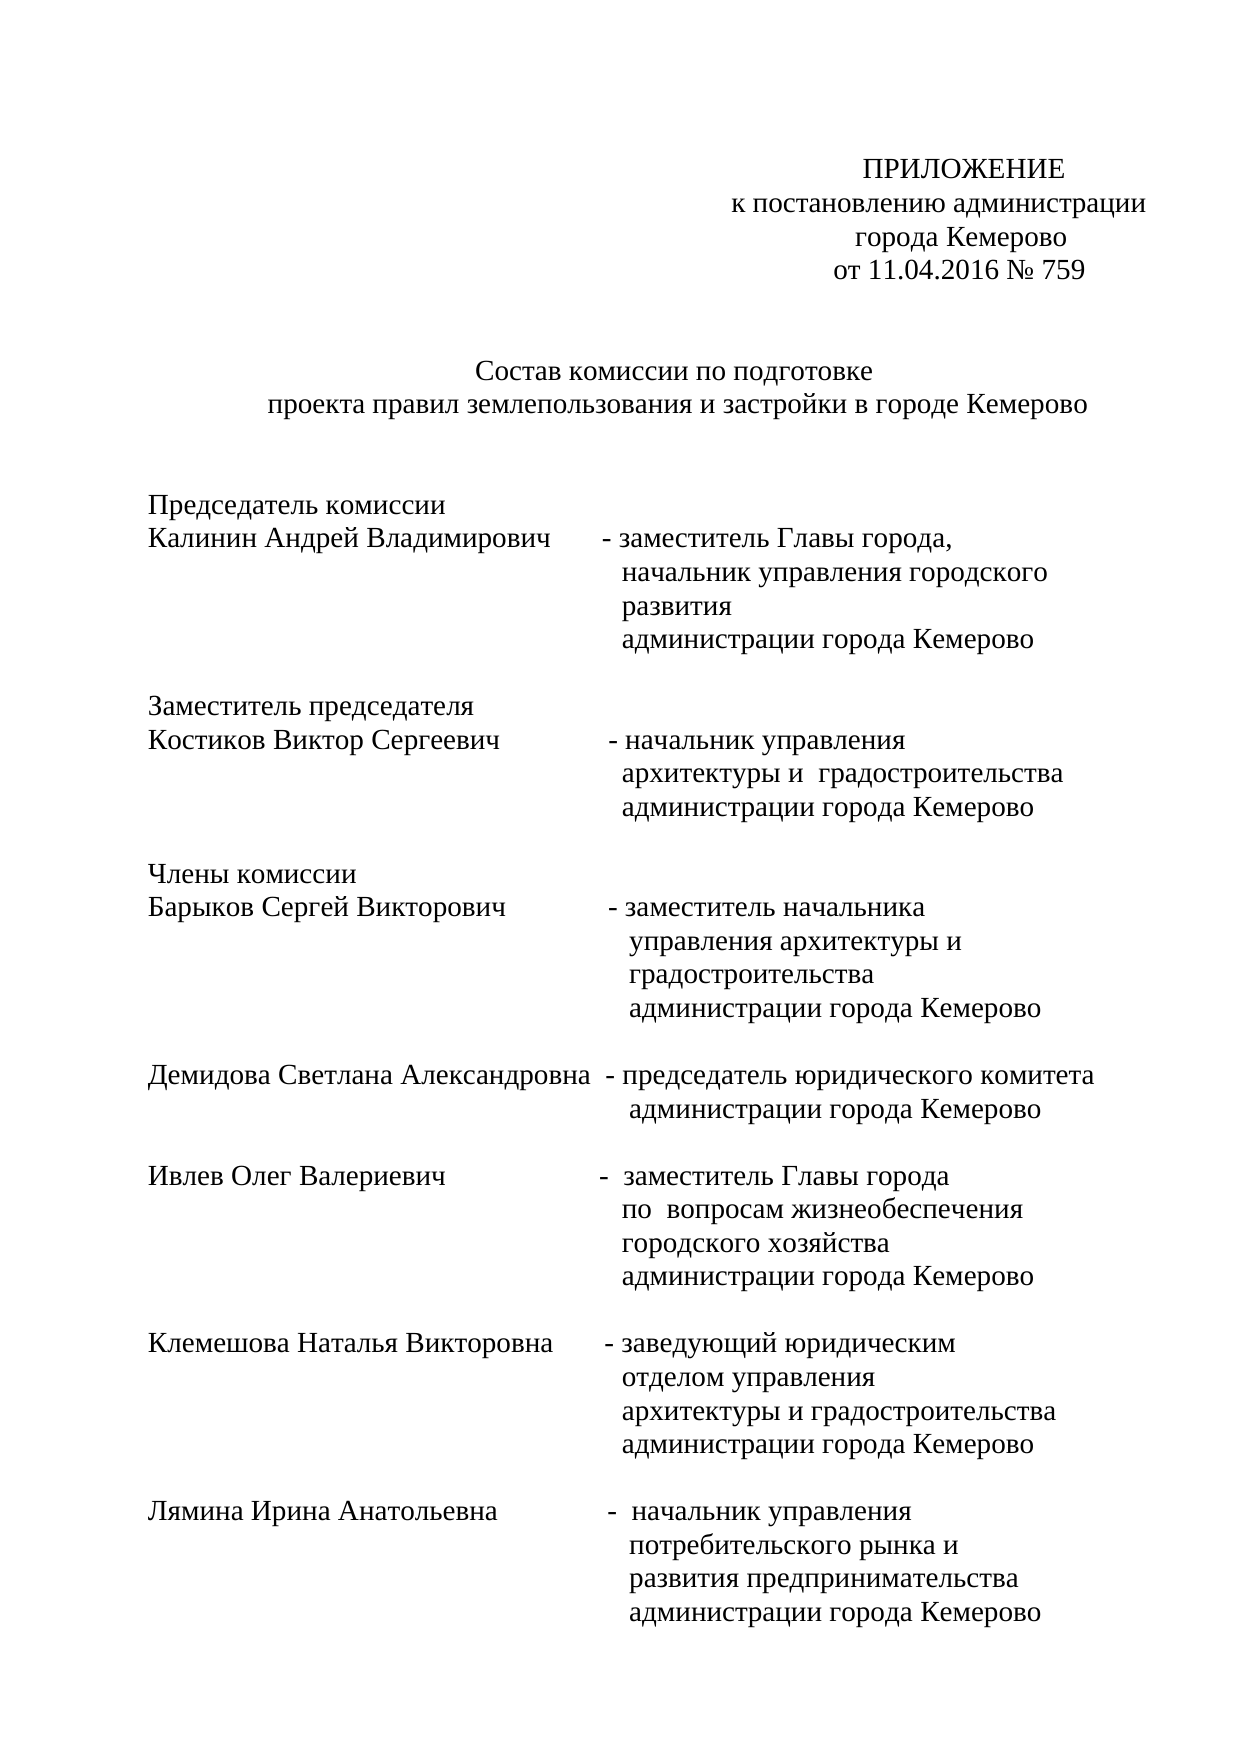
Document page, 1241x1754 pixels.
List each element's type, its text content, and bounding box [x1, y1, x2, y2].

text архитектуры и градостроительства [148, 1393, 1152, 1426]
text Председатель комиссии [148, 487, 1152, 521]
text Заместитель председателя [148, 688, 1152, 722]
text администрации города Кемерово [148, 1594, 1152, 1627]
text Клемешова Наталья Викторовна - заведующий юридическим [148, 1326, 1152, 1359]
text городского хозяйства [148, 1225, 1152, 1258]
text развития предпринимательства [148, 1560, 1152, 1594]
text Калинин Андрей Владимирович - заместитель Главы города, [148, 521, 1152, 554]
text отделом управления [148, 1359, 1152, 1393]
text градостроительства [148, 957, 1152, 990]
text города Кемерово [148, 219, 1170, 252]
title Члены комиссии [148, 856, 1152, 889]
text по вопросам жизнеобеспечения [148, 1191, 1152, 1225]
title Костиков Виктор Сергеевич - начальник управления [148, 722, 1152, 755]
text от 11.04.2016 № 759 [148, 252, 1170, 286]
text администрации города Кемерово [148, 1258, 1152, 1292]
text администрации города Кемерово [148, 990, 1152, 1024]
text Лямина Ирина Анатольевна - начальник управления [148, 1493, 1152, 1527]
text администрации города Кемерово [148, 621, 1152, 655]
text администрации города Кемерово [148, 1091, 1152, 1124]
text администрации города Кемерово [148, 1426, 1152, 1460]
text администрации города Кемерово [148, 789, 1152, 822]
text ПРИЛОЖЕНИЕ [148, 152, 1170, 185]
text Состав комиссии по подготовке [148, 353, 1152, 386]
text Демидова Светлана Александровна - председатель юридического комитета [148, 1057, 1152, 1091]
text потребительского рынка и [148, 1527, 1152, 1560]
text Барыков Сергей Викторович - заместитель начальника [148, 889, 1152, 923]
text управления архитектуры и [148, 923, 1152, 957]
title архитектуры и градостроительства [148, 755, 1152, 789]
text Ивлев Олег Валериевич - заместитель Главы города [148, 1158, 1152, 1191]
text проекта правил землепользования и застройки в городе Кемерово [148, 386, 1152, 420]
text к постановлению администрации [148, 185, 1152, 219]
text развития [148, 588, 1152, 621]
text начальник управления городского [148, 554, 1152, 588]
